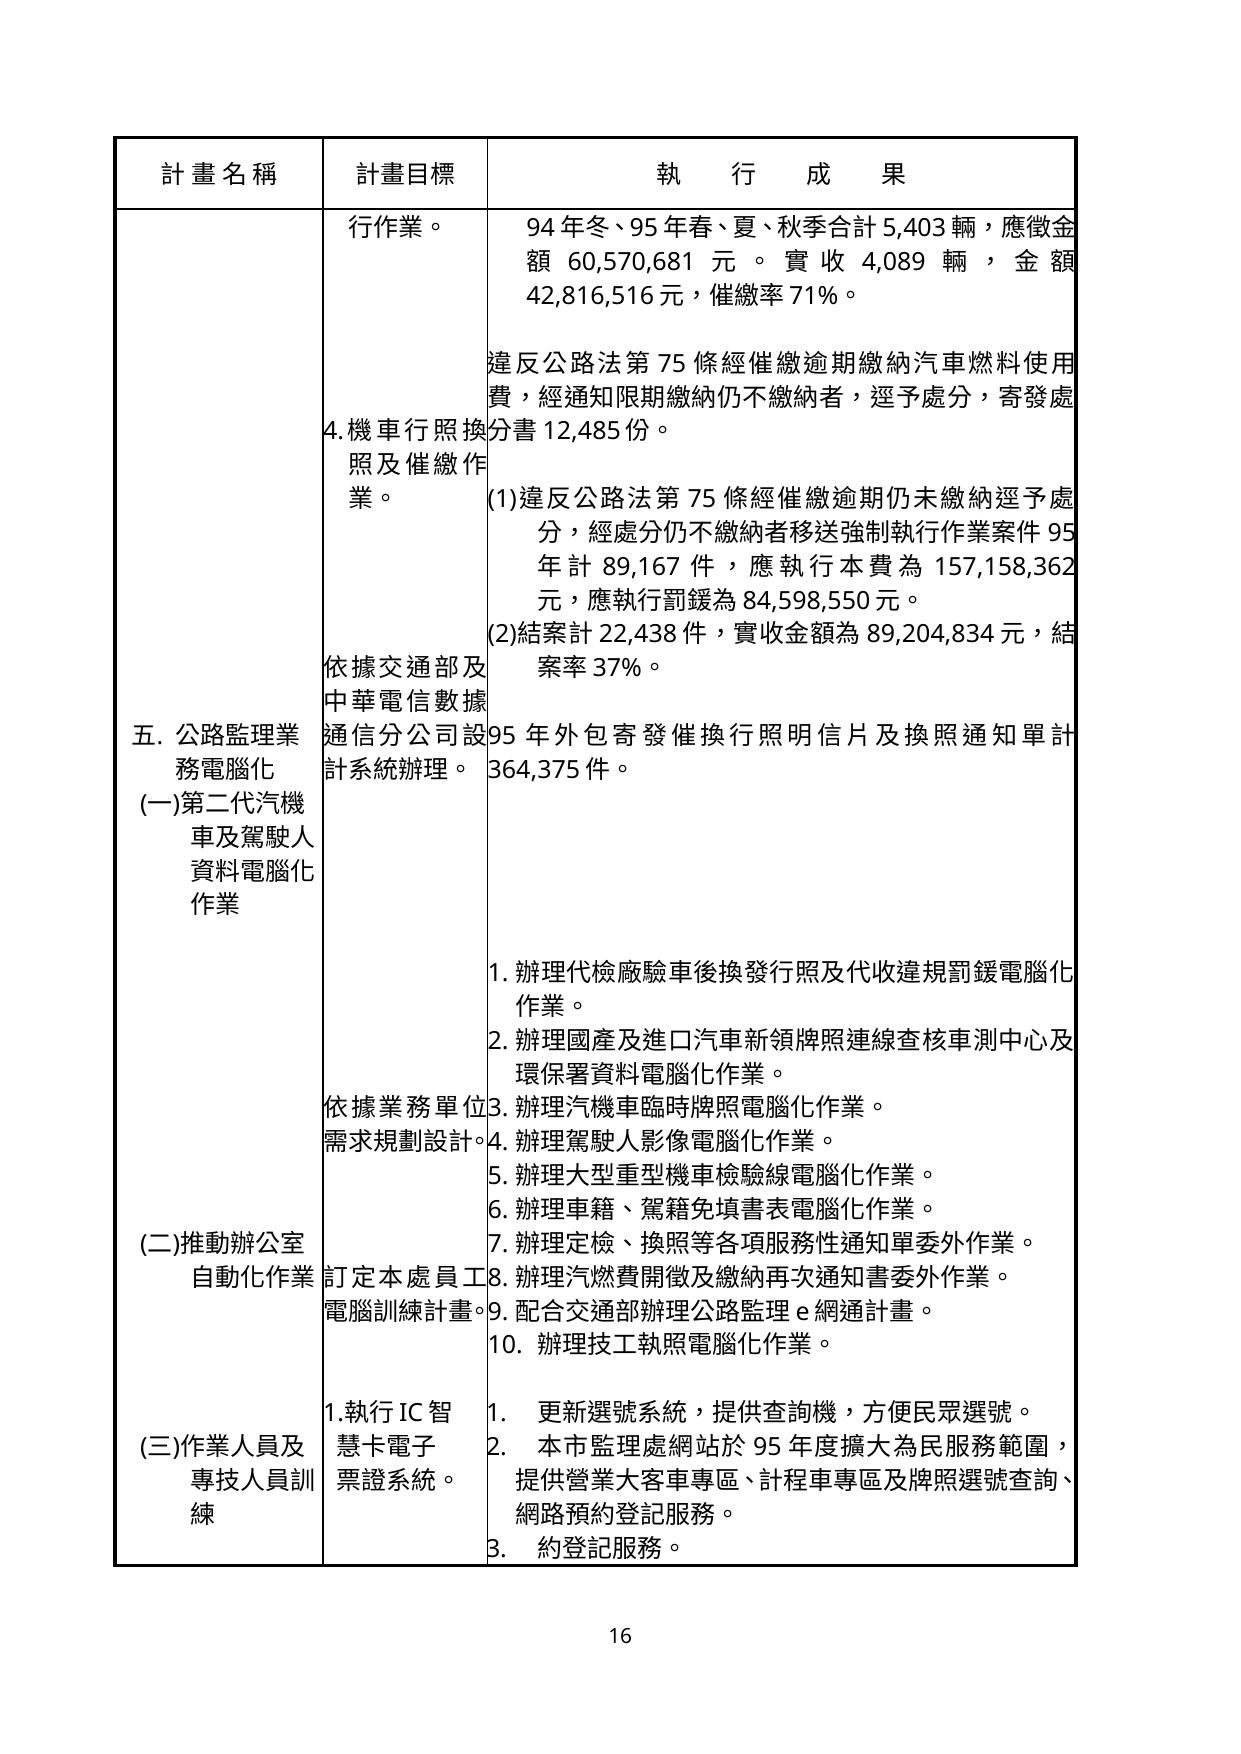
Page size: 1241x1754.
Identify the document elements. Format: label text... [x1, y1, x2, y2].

table_cell (一)高鐵左營站周邊交通改善 1.本案經委託專業交通顧問公司辦理「高鐵左營車站聯外道路系統改善計畫」，並自95年5月起多次邀集相關單位召開工作會議研商高鐵左營站周邊交通改善事宜。 2.已完成相關交通改善規劃作業，相關內容並於96年1月4日向 市長簡報，現正依 市長指示由吳副秘書長召集相關單位成立高鐵通車交通因應小組，以處理高鐵營運後可能衍生的交通問題。 (二)捷運R16車站前ㄇ型道路 為改善捷運R16車站出入口無法直接轉乘公車及站前道路汽機車混流行車動線不佳等交通問題，歷經本府多次開會及會勘協調，取得工程範圍所需用地，由高鐵局提供工程經費支應，並請鐵工局負責施作，本案於12月1日完工通車使用。 (三)旗津假日交通疏導計畫 1.針對旗津假日交通壅塞問題擬定以下改善措施： (1)禁止遊覽車進入廟前街，另改道於停車場內迴轉，並改善停車場出口線形。 (2)停車場改為出口收費方式，而小型車停車場改為計時收費，以提高週轉使用率。 (4)配合觀光船行駛，闢駛陽光大道接駁公車，以鼓勵民眾搭乘。 (5)初期協調警察局支援人力加強停車場入口疏導及週邊違停車輛、違規攤販取締告發，8月中旬後由停車場業者僱請義交協助交通疏導。 2.相關措施自95年7月1日起實施，據7、8月實際現場觀察，交通壅塞紊亂情形已有顯著改善。 道安會報每月召會乙次，配合中央交通政策業務推動，協調及管考各相關局處推動道路交通安全執法、工務、教育、宣導等工作，並審議本市交通改善、交通運輸計畫及重大工程交通維持計畫，95年度計審議提案26案，報告案12案。 為落實本市道路施工處所交通流暢與安全維護，提昇交通維持計畫審議及執行品質，本市道安會報綜合管考小組，針對本市交通運輸計畫、重大工程交通維持計畫等先行審查，95年度計審議提案33件。 執行第24期台灣易肇事路段改善計畫，參考交通部93年全年A1類事故資料篩選清單所列本市轄內相關地點，並經警察局交通警察大隊綜結94年1月至95年10月止，所篩選出A1、A2及A3事故中肇事較頻繁地點計7處，邀請本府各相關機關現地會勘並研提改善措施進行改善，改善工程已陸續執行完畢。 宣導路權觀念、配合交通部專案宣導計畫（如雪山隧道行車安全、道路交通管理處罰條例新修正規定），轉發相關法令、規章及政策等宣導品予各機關與公、工會等團體，持續加強宣導。 增闢12處路外平面停車場（中油成功廠區、金馬新村、河川街、新田路、三德西街、允文街、前金機車收費停車場武廟停車場整修工程、金獅湖停車場景觀美化工程、重仁路臨時平面停車場改建工程、民生圓環停車場（西北、東北、東南、西南）、德中路公有停車場），共計釋出914個小客車停車格位、501個機車停車格位及36格大客車格位，可有效紓解地區停車需求。 積極開發利用本市閒置土地闢建停車場，計有本府財政局、都發局、教育局、台灣鐵路管理局及鼓山國小…等單位合作闢建停車場，協助紓解地區停車需求，同時促進土地資源利用，提高土地經濟價值。 辦理本市都市計畫停車場用地徵收 三民灣停21停車場用地徵收 案，於95年6月26日召開用地取得協議會，並於95年8月13日完成用地取得作業。 楠梓停15停車場用地徵收案，於95年6月14日公告工程範圍，95年8月15日召開用地取得協調會，95年9月19日辦理土地改良物查估工作，95年10月27日辦理地上改良物查估確認及簽訂協議價購契約書會議，95年11月22日完成土地價款及土地改良物補償費發放工作。 配合本府舉行重大活動規劃停車空間。 本年度共審查通過25件民營停車場新設申請及36件變更申請。截至95年12月止，已辦理登記之業者有196家，總計停車格位：大型車3,111格，小型車17,348格，機車2,939格。 本年度違規處罰共22場，其中已繳納15場，金額為新台幣57,000元，尚有7場未繳納，金額為新台幣75,000元。 依「高雄市獎勵投資興建停車場自治條例」規定，全額補助供15輛以上小型車停放之民營停車場經營者，於經營期間按座落之土地及所屬之建物範圍，應分攤之地價稅。95年度共有10家申請補助案核准，補助金額為6,957,576元。 濃厚家企業股份有限公司向台灣銀行承租本市民族路與八德路西南側空地經營收費停車場，經本府審查通過後於95年10月4日核發高市路外停字第0516號停車場登記證。 95年10月12日據民眾舉報並檢附宣傳單，該公司預定於95年10月16日起每週一、三、六在該停車場經營觀光夜市，本府於95年10月13日函請該公司說明，該公司於95年10月20日回覆未違反停車場設置計畫經營停車場。 95年10月25日該公司於停車場內違規經營夜市，本府於95年10月26日函請該公司限期改善，惟該公司復於95年10月28日違規經營夜市，本府於95年10月30日依停車場法第35條規定處以最高罰鍰3萬元整並限期改善，該公司仍不聽勸告，續於95年11月1日違規經營夜市，因情節重大，本府於95年11月2廢止其停車場登記證。 為徹底執行公權力，杜絕業者不法行為，本府由相關局處於95年11月4日至該停車場執行「八德觀光夜市聯合稽查計畫」勤務。本次勤務將業者未經許可於場內非法設置之貨櫃屋、發電機、收費亭、水管、流動廁所等設施淨空，並勸導攤販勿違規進場營業，任務圓滿完成。 作為規劃本市公共停車場之區位選擇、評估量體開發規模、研擬路外或路邊汽車停車場停車管理策略之參考與依據。 篩選本市32處停車困難地點，研提具體改善建議。 本要點於95年11月28日第1127次市政會議審議通過， 95年12月8日發布實施。本市可供開放緊急停車處所包括本府所屬機關、各級學校及本市寺廟廣場等，共計163處所（約有8,283個停車格位），未來颱風豪雨期間，民眾可就近至緊急停車處所暫時停放車輛。 汽車檢考驗員檢定，高雄考區計有226人次報名，經學術科檢定後，計有汽車檢驗員5名，汽車考驗員17名檢定合格（高雄考區）。 目前本市計有28家代辦小型車定期檢驗廠商。 95年度評選出4家績優汽車駕駛訓練機構，併優良職業汽車駕駛人辦理表揚大會。 本市95年度汽車燃料使用費道路交通安全項目獲交通部依實際收入分配約2‧65億元。 本府相關單位共提報41項經費運用計劃，經交通部核定後撥款，專款專用。 共計54名職業駕駛人當選，並於95年11月15日舉行表揚典禮。 制訂定「高雄市車輛行車事故鑑定及覆議收費自治條例」，自93年8月18日開始收費後，由於受理案件減少，始有充裕的作業時間分析案情，委員能詳盡審閱案件，以作更合理公平研判。 本市車輛行車事故鑑定委員會，95年共處理車輛行車事故鑑定案件810件(含撤銷、不鑑定案9件)，其中民眾申請鑑定案件513件、司(軍)法機關囑託鑑定297件，另收到司法機關判決書副本12件，獲採信者11件。 本市車輛行車事故覆議鑑定委員會，95年共處理覆議案件154件。其中民眾申請鑑定案件76件、司﹙軍﹚法機關囑託鑑定78件。 督導公車處賡續推動「高雄市公車動態資訊系統建置計畫」，提供公車即，確保服務品質及搭乘便利性。 督導公車處運能提昇，提高服務水準及委託高雄客運公司代駛機場幹線、91、3、16、37及81路公車，降低人事成本，增加運能與調派之彈性，並加密公車班次。 督導公車處購置10輛公車，進行汰舊換新。 督導公車路網及站位規劃合理化 完成捷運接駁公車規劃，並釋出2條接駁公車路線。 配合高鐵通車，提供接駁服務。 賡續督導改善公車候車設施 新增33座候車亭，提供民眾候車空間。 改善中華、民權、四維及青年路段候車環境。 督導輪船公司加強公共渡輪及觀光船航安與服務品質 新闢「真愛碼頭－旗津漁港」觀光船航線。 新闢「真愛碼頭－新光碼頭」交通船航線。 愛之船遊河航線延駛至「真愛碼頭」並溯航至「美術館站」。 年度加強轄管客船及載客小船（含遊艇、渡輪、愛之船）之航安設施與違規航行等隨機抽查計21船次。 辦理前項船舶靠泊碼頭及乘客安全措施（含救生圈、救生繩索及安全網）抽檢計11站，均符合規定。 95年度轄區水域災害件數為0，較上年度發生災害件數減少1件。 辦理偏遠營運路線補貼，95年爭取中央對本府補貼款計新台幣950萬元。 督導監理處依照公路法、汽車運輸業管理規則及其他相關法令辦理登記與管理工作。 標誌： 為確實有效管制道路行車秩序，促進交通安全，95年度於全市重要路段增設（汰換）管制、警告標誌739面；另為有效改善巷弄間行車安全視距死角，維護交通安全，於狹窄巷道、彎路及其他視線不良處，增設反射鏡588面以輔助行車視線。 標線： 為有效規範駕駛人遵循行駛車道，保持重要幹道、路口清晰之標線，95年度共計完成熱拌反光標線119,000平方公尺、普通標線160,800平方公尺。 為改善易肇事地點交通安全，提昇易肇事地點交通安全，加強交通事故防制工作，確保行車安全，95年度已完成復橫一路、忠孝一口等253處路口引導設施。 95年度列管案件計有92萬9,744件；裁罰結案88萬6,266件；裁罰收入13億7,253萬4,860元。 依據「違反道路交通管理事件統一裁罰標準及處理細則」等相關法令辦理，民眾繳納違規罰鍰除到案繳納外，可利用郵局、高雄銀行、超商、網路、通信及透過「電話語音金融卡、信用卡轉帳」等管道繳納交通違規罰鍰。 開辦委託超商代收「違反道路交通管理事件裁決書」罰鍰，民眾於裁決書繳款期限內可至超商繳納及萊爾富超商即時連線銷案。 開辦委託汽車代檢廠於辦理車輛檢驗時，代收道路交通違規罰鍰，目前已有桂林加油站、國慶實業、上正汽車及民族加油站等16家廠商簽約辦理。 以本年度預算額度內可支應之費用完成16萬4千餘件案件裁決。 95年度召開會議12次，共計審議討論案件200件，獲得建議免罰案件計有36件。 95年度，完成移送強制執行案件約1萬1千餘件，移送金額7,796萬餘元。 初驗暨經三次改正不合格，已於95年12月18日函文解約。 本專案為交通部補助款，採取統包方式將前台、後台及發卡、加值作業合併為一完整之系統整合建置專案，由金融機構發卡及加值/消費通路建置，承商提報全案於94年12月7日竣工，完成南部地區12家運輸業者約1900部(含備機)驗票機、395條路線及南部七縣市約320處消費與加值(含150多家萊爾富)建置。本案已由各運輸業者完成前台設備點驗作業，預定於公正第三者完成驗票機及TM卡交二版檢核程序及檢核結果後，依契約規範展開驗收作業。截至95年12月底止TM卡總發卡量為111,641張：多功能卡49,401張、旗津交通卡45,780張、一般儲值卡(含紀念卡)8,596張、學生卡7,864張。現階段除了濱海客運、中南客運因公司內部問題未配合全面上線外，其餘9家運輸業者95年12月份電子票證總營運為320,774人次、1,732,574元。 增加紅黃線的統計功能，如各行政里之統計功能、任意圖形區塊內之統計功能、以號誌化路口為基礎查詢之統計功能。 更新及增加設施圖元圖例，如行人倒數計時器、行車倒數計時器、號誌路燈共桿、路口標誌、發光型標誌等標誌牌面之圖元設計。 更新及增加各種設施之屬性建檔及繪圖編輯，如依據文號、設置(異動)日期。 本系統網站美工：本系統主題圖層資料、網站首頁及相關功能選單需配合交通局需求修正，並加強美化網頁及擴充所需修正的網頁。 完成交通局資訊設備汰換新購：個人電腦10部、筆記型電腦4部、整合軟體10式、工具軟體1式及彩色雷射印表機1台。 新購入侵防護系統1部及資安網管軟體1式，以達強化資訊系統整體防衛能力， 新增路由交換器1部並變更網路架構，降低安全管理成本、維持網路使用品質。 依交通局現行Web網站資料、架構及功能為主，進行網頁改版，以使交通局全網站內容均需符合「無障礙網頁開發規範」A+等級相關規定。 規劃設計交通局網站，將首頁作整體美術設計，規劃設計4種不同風格之首頁版型（含春節1種、中秋節1種及一般2種），並由後台切換控制。 規劃設計交通局電子報版型及美編設計並符合「無障礙網頁開發規範」A+等級相關規定。 局內系統增加年度統計圖表：自拍速必通及局長信箱年度統計直條圖、自拍速必通案件類別年度統計圓形圖。 建立人事公告資料庫（Table），並含舊資料轉入等處理及前端網頁程式修改以符合實際作業之需求。 為確實有效改善本市行車、行人頻繁路口交通安全，提昇道路服務品質，增進行車順暢，保障行人穿越路口交通安全，95年度共計完成320處路口交通號誌設施更新改善。 本市建置交通管理中心，除含傳統管理交通號誌系統功能外，將再擴充停車、公車大眾運輸、即時路況資訊等功能，並與警察局、消防局、工務局等單位連線，進行資訊交換、加值，進而整合先進旅行者資訊、停車引導、大眾運輸管理、警勤派遣等先進管理資訊，逹到交通資訊管理與協調指揮之功能，提昇交通管理系統之價值，以滿足未來交通需求。 本計畫於95年2月6日開工，並於95年2月6日開工，至95年底工程進度已達98.46%，並已完成交通管理中心建置及所有路側設備安裝作業，待台電供電後將進行系統整合測試，預計96年3月完工驗收。 計檢驗37,202輛。 計檢驗452,777輛。 計檢驗11,320輛。 計檢驗10,317輛。 計檢驗53,783輛。 計檢驗45,018輛。 計檢驗163輛。 受理汽車筆試(含電腦口試)22,396人次，路考21,957人次。 計17,757人。 受理筆試(含電腦口試)28,854人次，路考32,748人次。 計7人。 計28,539件。 計202,430件。 計132,919件。 計432,249件。 計44,951件。 計52,584件。 計165,830件。 計221,527件。 計1,160,260件。 計18,643件。 計88,719件。 計1,156件。 計12,124件。 計71,238件。 計8,846件。 計26,623件。 計85,857件。 計73,245件。 計舉發12,852件，繳納結案10,534件，結案率為82%，罰鍰金額計4,170萬6,683元。 計4,597件。 (1)汽車運輸業登記概況：(計4,078家，車輛數20,036輛，另拖車12,194輛) ◎計程車客運業(含兼營計程車客運服務業)：391家，4,245輛。 ◎計程車客運服務業：12家 ◎個人經營計程車客運業：2,641家，1,818輛。 ◎計程車運輸合作社：6家，985輛。 ◎甲、乙小客車租賃業(含兼營小貨車租賃業)：105家，2,616輛。 ◎小貨車出租業：5家，65輛。 ◎個人經營小貨車貨運業：11家，6輛。 ◎汽車貨運業(含兼營汽車貨櫃貨運業）：667家，汽車6,798輛，拖車7,353輛。 ◎汽車貨運業兼汽車貨櫃貨運業兼乙種小客車租賃業：1家，汽車310輛，拖車870輛。 ◎汽車貨櫃貨運業：141家，汽車1,529輛，拖車3,971輛。 ◎遊覽車客運業（含專辦交通車）：95家，951輛。 ◎市區汽車客運業：1家，438輛。 ◎公路汽車客運業兼營市區公共汽車客運業：1家，57輛。 ◎公路汽車客運業：1家，218輛。 (2)汽車運輸業各項申請案件辦理情形：受理籌設、立案、變更登記、停業、增購新車、營業車過戶、繳銷、替補、營業車輛動保等案件共20,215件。 (3)全年計核發汽車臨時通行證27,604件。 (1)賡續加強計程車管理，主動清查個人計程車行車主逾齡32件、逾審註銷35件、安程專案違規2件及計程車運輸合作社社員逾齡9件、逾審註銷1件等不符繼續營業情事者，共計79件，依規定程序廢止其汽車運輸業營業執照及註銷營業車輛牌照，落實管理。 (2)依據「計程車運輸合作社社員遞補作業要點」，完成缺額遞補入社之新社員計有113人。 (3)95年7月26日、8月9日、8月17日辦理計程車客運業者專案講習，共計召訓業者113家，未到訓4家，未到訓者已依公路法第77條予以掣單舉發。 本市列管砂石、傾卸框式車輛，計2,891輛，其中登記為砂石專用車635輛（自用拖車9輛、自用大貨車21輛、營業拖車536輛、營業大貨車69輛）。 為健全遊覽車客運業營運管理，落實行車 安全維護，自95年4月1日起，會同勞工局對本市轄管95家遊覽客運業者執行安全查核作業，查核結果計7家不合格，不合格業者，本市監理處掣單舉發或廢止汽車運輸業執照。 為落實汽車運輸業停車場之管理，於95年6月30日至95年7月27日止，對本市監理處核准設立之26處停車場進行實地查核，其中合格者計24處，不合格者計2處，不合格者，有1處已依規定限期改善完成，另1處則未依規定改善，監理處已撤銷其停車場設置許可，並發函通知運輸業者另覓合法之停車處所。 (1)95年8月21日至95年9月10日止，分20梯次辦理營業大貨車駕駛人專案講習，應到訓971人，實際到訓943人，未到訓28人。95年10月15日再次辦理補訓，並對未依規定提報講習之貨運業者，予以掣單舉發。 (2)為維護駕駛人健康，本次講習特別與小港醫院配合，免費至講習會場對駕駛人實施口腔、血糖、腎功能等健康檢查。 95年度本市監警聯合暨路邊交通安全稽查小組共攔檢車輛19,530輛，取締違規件數861件： (1)舉發違反汽車運輸業管理事件281件： ◎遊覽車違規營業119件。 ◎營業小客車違規營業162件。 (2)舉發違反道路交通管理事件580件。 ◎車輛部分272件。 ◎駕駛人部分308件。 (1)加強特殊車種（遊覽車、校車、幼童專用車、市區公車、公路客運大客車等）之路邊攔檢，95年度路邊稽查並告發違規車輛： ◎遊覽車：攔檢1,415輛，告發142件。 ◎公路客運大客車：攔檢393輛，告發11件。 ◎校車（含幼童專用車）：攔檢427輛，告發52件。 ◎市區公車：攔檢238輛，告發0件。 (2)加強危險品運送車實施安全檢查，促使業者對安全之重視及駕駛人對危險品運送之認識與應變，以確保行車安全。95年度路邊稽查共攔檢871輛，告發11件。 (3)加強計程車管理，確保乘客人身及財產安全。95年度路邊稽查計程車共攔檢2,292輛，告發250件。 (1)由本府監警聯合稽查小組，負責砂石（大貨）車路邊稽查超載、無照駕駛及其他違反道路交通管理處罰條例等違規事項，環保局並於92年11月起參與此項環保違規取締。 (2)針對砂石（大貨）車經常違規肇事及往返頻繁之路段或正在施工中之工地，不定時前往稽查取締。 (3)95年度路邊稽查取締砂石（大貨）車，計攔檢3,661輛，告發182件。 加強取締違規營業車輛，95年度計攔檢1,415輛，其中舉發下層加裝座椅1件、未帶派車單53件、其他75件。 專人專案辦理計程車乘客申訴電話案，申訴人姓名、住址等確實保密，共受理22件。 (1)95年度計入案2,776件，到案接受裁罰者586件，裁罰金額為5,597,806元。 (2)95年移送1,647件違反汽車運輸業管理事件罰鍰未繳案件強制執行。 (3)95年因不服違反汽車運輸業管理事件之處分，提起訴願者計1,991件。 開徵數額： 自用車： 應徵車輛374,922輛。 應徵金額2,102,959,239元。 實徵車輛355,882輛。 實徵金額2,006,030,916元。 徵收率達95.4%。 營業車： ◎春季燃料使用費： 應徵車輛10,579輛。 應徵金額80,417,235元。 實徵車輛10,306輛。 實徵金額78,825,033元。 ◎夏季燃料使用費 應徵車輛10,916輛。 應徵金額81,708,671元。 實徵車輛10,450輛。 實徵金額78,866,546元。 ◎秋季燃料使用費 應徵車輛10,974輛。 應徵金額81,241,948元。 實徵車輛9,716輛。 實徵金額 71,865,964元。 ◎冬季燃料使用費 應徵車輛11,265輛。 應徵金額82,113,307元。 實徵車輛3,393輛。 實徵金額20,866,352元。 95年實徵金額： 汽車部分： 2,256,454,811元。 機車部分： 276,728,031元。 總計2,533,182,842元。 配合受理車輛申辦各項登記作業，設立汽車燃料使用費查詢簽證窗口4個： 新車領照開單、查費、簽證。 補換行車執照查費簽證。 車輛過戶移轉、報廢（停）、復駛、繳（註）銷等各項異動登記查費、簽證。 車輛舊欠或異動逾繳等燃料費單補（開）發。 汽車燃料使用費電腦資料檔，如有變更、異動或錯誤，隨即通報釐正，以提昇資料正確性，並將退費、抵（沖）繳、免費、短徵等資料全部納入稅費檔內，建立其完整性。 依規定按日、季統計編報燃料費開徵及徵收情形。 退費申請案受理計：14,533件，15,301,456元。 繳、註銷、報廢溢繳及重複繳納汽燃費，主動核退計：3,159件，4,393,733元。 合計退費17,692件，金額19,695,189元。 (1)自用車： 計39,647輛，應徵金額202,822,429元。實收15,440輛，金額84,974,846元，催繳率42%。 (2)營業車： 94年冬、95年春、夏、秋季合計5,403輛，應徵金額60,570,681元。實收4,089輛，金額42,816,516元，催繳率71%。 違反公路法第75條經催繳逾期繳納汽車燃料使用費，經通知限期繳納仍不繳納者，逕予處分，寄發處分書12,485份。 (1)違反公路法第75條經催繳逾期仍未繳納逕予處分，經處分仍不繳納者移送強制執行作業案件95年計89,167件，應執行本費為157,158,362元，應執行罰鍰為84,598,550元。 (2)結案計22,438件，實收金額為89,204,834元，結案率37%。 95年外包寄發催換行照明信片及換照通知單計364,375件。 辦理代檢廠驗車後換發行照及代收違規罰鍰電腦化作業。 辦理國產及進口汽車新領牌照連線查核車測中心及環保署資料電腦化作業。 辦理汽機車臨時牌照電腦化作業。 辦理駕駛人影像電腦化作業。 辦理大型重型機車檢驗線電腦化作業。 辦理車籍、駕籍免填書表電腦化作業。 辦理定檢、換照等各項服務性通知單委外作業。 辦理汽燃費開徵及繳納再次通知書委外作業。 配合交通部辦理公路監理e網通計畫。 辦理技工執照電腦化作業。 更新選號系統，提供查詢機，方便民眾選號。 本市監理處網站於95年度擴大為民服務範圍，提供營業大客車專區、計程車專區及牌照選號查詢、網路預約登記服務。 約登記服務。 辦理新進及在職人員電腦專業訓練和辦公室自動化使用課程訓練，計辦理14場次，訓練人數302人。 辦理「南部地區IC智慧卡電子票證系統」整合建置，實現南部地區交通一卡通之願景，南部七縣市的居民只要一卡在手，於市區公車(渡輪)、區域客運、停車場即可快速感應完成交易，免除購票及投現之不便；同時更可透過電子錢包進行生活消費相關交易，實現交通、生活消費一卡通之願景。 為杜絶冒用免費乘船證，配合「南部地區IC智慧卡電子票證系統」，結合南台灣及全國之運輸、交通等各項系統，建立具有結合南台灣及全國之交通交通票證、儲值等功能，並規劃旗津交通卡，以電子票證管制及驗證，增進管理效能。 旗津交通卡暨驗卡設備業同步於7月1日開放使用，並加強查驗「旗津免費乘船證（紙卡）」之使用；現旗津交通卡系統趨以穩定，相關旗津交通卡新、遺失補發作業已常態處理，舊證「旗津免費乘船證（紙卡）」亦於95年12月15日廢止。 交通部94年度補助本市公車汰舊換新款項三分之一，本府自籌配合款2,550萬元，向交通部爭取1,300萬元之公車汰換經費，總計3,850萬元，計畫於採購大型公車十輛，於95年9月27日交車。 交通部核定95年度「國家發展重點計畫－提昇地方公共交通網」補助購置15輛大客車，原併入本府交通局追加預算購置192輛中低底盤公車辦理，因本追加預算經高雄市議會延宕，而無法動用，遂報請交通部修正「95年度公車汰換計畫」，改購置中型公車15輛，本計畫由交通部補助三分之一計1,300萬元，本府自籌配合款2,600萬元，總計3,900萬元，採購15輛中型冷氣公車，已於95年12月28日完成簽約，預定於96年5月58日交車。 公車動態資訊系統第四期建置，於94年8月17日完成簽約動工，於95年2月完成驗收，建置LED智慧型站牌100座、公車到站LED顯示系統並加裝語音播報功能125輛，使乘客可隨時掌握公車的位置與停車之站名。95年度公車動態資訊系統已於12月5日完成簽約動工，將建置動態資訊系統備電設備及共同平台（整合高雄縣APTS系統及民營公車）、完成LED智慧型站牌20座及建立異質車機站牌測試平台。 1.95年度爭取交通部預算100萬元及市府配合款200萬元，設置16座候車亭已於95年9月25日開工，並於96年1月8日竣工，預定於96年2月完成驗收。 2.95年度候車亭新建工程追加17座候車亭，已於11月6日開工，目前已完成9座。 1.93年10月-94年11月委外辦理建軍站變更都市計劃書圖。 2.94年12月-95年11月重新檢討本市大眾運輸政策及配套措施，再循相關程序辦理。 3.俟完成建軍站變更事宜，餘6處經檢討評估再行專案簽報。 汰換10號公園、民權立体、小港1號及11號公園地下停車場中正文化中心地下停車場監視系統。 質化效益： 因所有免責車輛（含未來可能擴充之身障者專用停車牌）資料均儲存於PDA記憶卡內，故可於掣單同時驗証該車是否為免責車輛，避免遭不法人士偽造使用。 提供民眾於停車次曰即能上網查詢未繳費資料(以往星期六、曰停車資料須在星期二以後才能查詢)。 因補費單上之停車費率是由PDA系統提供，故能迅速配合因政策等導致費率之各種改變，不受人工掣單之紙張費率已預印無法修正之穹境。 因免除紙張掣單前之整理及掣單後之抄錄作業，總掣單時間增長，提升掣單及巡場績效。 當班掣單資料可重新列印供民眾持至超商代繳，免去須至本局服務台繳費之不便。 因掣單資料儲存在PDA記憶卡內，故巡場時如不見補費單時,可籍由PDA查詢得知是否仍在停車時間內，避免重複開單。 PDA系統自動提供（或下拉式選單供選擇）掣單所須填寫之大部份資料，減少因人為記憶或輸寫所產生之錯誤，提升掣單正確率。 量化效益： 經比較實施後與去年同時期（8-12月）效益如下： 開單張數：增加123，386張；成長率為：3.7%。 開單金額：增加9,073,167元；成長率為：6.8%。 查獲偽造公務停車證：5件。 95年度新增規劃路邊汽車格位837格、機車格位1609格，以整頓停車秩序，達成停車有序之目標。 95年路邊開單金額329,582,061元，較94年路邊開單金額300,828,778元，約增加10%。 95年計拖吊違規汽車105，743輛，機車61，039輛，大型車21輛，加鎖12輛。 [488, 210, 1074, 1564]
table_header 計 畫 名 稱 [117, 139, 322, 208]
table_cell 壹、交通規劃與管理 運輸規劃 道安會報工作 停車場管理 興建路外停車場 民營停車場新設與管理 企劃與設施業務 運輸管理 汽車檢、考驗員之檢定 委託代辦汽車檢驗業務 汽車駕駛訓練機構之管理 汽車燃料使用費道路交通安全經費運用計畫 安全教育 車輛行車事故鑑定及覆議 加強督導本市公車渡輪之管理 汽車客(貨)運業之督導與管理 五、交通工程規劃、管制與管理 六、交通裁罰業務 七、電子計算機作業 （一）蒐集、分析及建置運輸資訊 （二）購買資訊設備 八、交通號誌電腦管理中心 貳、公路監理 汽機車檢驗及駕駛人考驗 (一)汽車檢驗 (二)機車檢驗 (三)汽車駕駛人考驗 (四)機車駕駛人考驗 (五)汽車修護技工考驗及乙級汽車修護技士技能檢定 汽機車牌照及駕駛人駕照核發管理 (一)汽車新領牌照 (二)汽車異動換照 (三)汽車車籍資料管理 (四)自用汽車動產擔保登記 (五)機車新領牌照 (六)機車異動換照 (七)機車車籍資料管理 (八)汽車駕駛執照核發、換發、補發、變更登記及職業駕照審驗 (九)機車駕駛執照核發、換發、補發、變更登記 (十)辦理違反強制汽車責任保險事件裁罰 汽車運輸業督導管理及交通安全 (一)汽車運輸業督導管理 (二)交通安全稽查 代徵汽車燃料使用費 (一)開徵 (二)受理查費作業 (三)整理及登記資料 (四)辦理各項報表 (五)受理退費申請 (六)欠費催繳 公路監理業務電腦化 (一)第二代汽機車及駕駛人資料電腦化作業 (二)推動辦公室自動化作業 (三)作業人員及專技人員訓練 參、公共車船 加強公車 渡輪之管 理 公車汰舊 換新 建置公車 動態資訊 系統 大眾運輸 改善計畫 設施工程 加強場站 用地規劃 肆、停車場作業基金 固定資產建 設改良擴充 路邊停車電腦立即開單系統建置案擴充案 增加路邊汽、機車格位 增加停車場作業基金收入 排除阻礙道路車輛 [117, 210, 322, 1564]
table_header 執 行 成 果 [488, 139, 1074, 208]
table_header 計畫目標 [324, 139, 487, 208]
table_cell 完成高鐵左營站及旗津地區假日周邊交通改善計畫及執行。 定期召開道路交通安全督導會報，辦理影響市區交通之大型建設交通維持計畫審議及督導，並加強道路交通安全教育與政策宣導等事項，以提昇道路安全。 解決停車問 題。 公私有土地設置臨時路外公共停車場之登記。 停車場違規稽查。 補助停場用地地價稅及房屋稅。 八德觀光夜市執行成果。 辦理本市停車供需調查。 訂定高雄市 颱風或豪雨期間開放緊急停車實施要點。 儲備汽車檢考驗專業人員。 輔導合格保養廠或加油站申請汽車代檢。 輔導及管理本市公私立汽車駕駛訓練機構。 規劃汽燃費專款專用預算及使用情形。 辦理本市優良職業汽車駕駛人選拔暨表揚。 提昇車輛肇事鑑定及覆議功能。 提昇本市公車及公共渡輪之服務功能。 輔導管理汽車運輸業並督導本市監理處辦理各項汽車運輸之登記與管理。 道路交通號誌、標誌、標線之維護管理。 重要路口交通設施改善。 1.加強道路交通管理，維護交通秩序，確保交通安全。 2.簡化繳納罰鍰便民措施，便利民眾繳款效，提高違規案件結案率。 3.加速交通違規案件裁決。 4.加強「高雄市道路交通違規案件審議委員會」之運作及功能。 5. 積極辦理交通違規案件移送行政強制執行作業。 1.「高雄市無線網路共用平台」建置工程。 2.「南部地區IC智慧卡電子票證系統整合建置」。 交通設施查詢網站圖層擴充。 資訊設備汰換新購。 資訊安全整合建置。 網頁建置更新。 道路交通號誌維護管理。 交通管理中心。 1.申請牌照檢驗。 2.定期檢驗。 3.臨時檢驗。 4.代檢外區。 1.申請牌照檢驗。 2.臨時檢驗。 3.大型重型機車定期檢驗。 1.各類汽車駕駛人考驗。 2.核發汽車學習駕駛證。 輕、重型機車駕駛人考驗。 技工執照考驗。 汽車新領牌照審核登記管理。 1.汽車異動及各項登記。 2.汽車行車執照換發。 汽車車籍資料之登記及管理。 自用汽車抵押權設定附條件買賣登記。 機車新領牌照之審核登記管理。 1.機車異動及各項登記。 2.機車行車執照換發。 機車車籍資料登記及管理。 1.新考領駕照核發。 2.換、補駕照之核發。 3.軍照換發一般駕照。 4.國際駕照、外國駕照換領。 5.駕照變更登記審核。 6.職業駕照定期審驗。 1.新考領駕照核發。 2.補、換駕照之核發。 3.駕照變更登記審核。 1.強制汽車責任保險裁罰。 2.移送強制執行。 1.汽車運輸業各項申請核准及管理。 2.計程車管理。 3.砂石（大貨）車管理。 4.遊覽車客運業管理。 5.停車場管理情形。 6.營業大貨車駕駛人專案講習。 1.監警聯合暨路邊交通安全稽查計畫。 2.執行院頒「維護公共安全方案」情形。 3.執行院頒「維護公共安全方案－砂石車安全管理部分」實施計畫。 4.執行取締違規營業車輛情形。 5.受理計程車乘客申訴電話。 6.違反汽車運輸業管理事件裁罰執行情形。 徵收本市各種營業及自用汽車燃料使用費。 設立作業窗口受理查費簽證。 建立完整之燃料費資料檔。 依限填報燃料費報表。 退還溢、重繳燃料使用費。 1.執行逾期繳納燃料費催繳作業。 2.逾催繳期限逕行處分作業。 3.移送強制執行作業。 4.機車行照換照及催繳作業。 依據交通部及中華電信數據通信分公司設計系統辦理。 依據業務單位需求規劃設計。 訂定本處員工電腦訓練計畫。 1.執行IC智 慧卡電子 票證系統。 2.旗津交通 卡全面換 發。 1.購置大型 公車10輛。 2.採購中型 公車15輛。 執行公車動態資訊系統第四期計畫。 建置16座候車亭。 針對7處車站用地研擬土地變更使用。 加強本市路外停車場人、車安全維護。 全面實施PDA開立路邊停車補繳費通知單，達成e化及便民服務。 加強本市路邊停車秩序。 妥善管理停車。 改善交通秩序，增進道路順暢。 [324, 210, 487, 1564]
